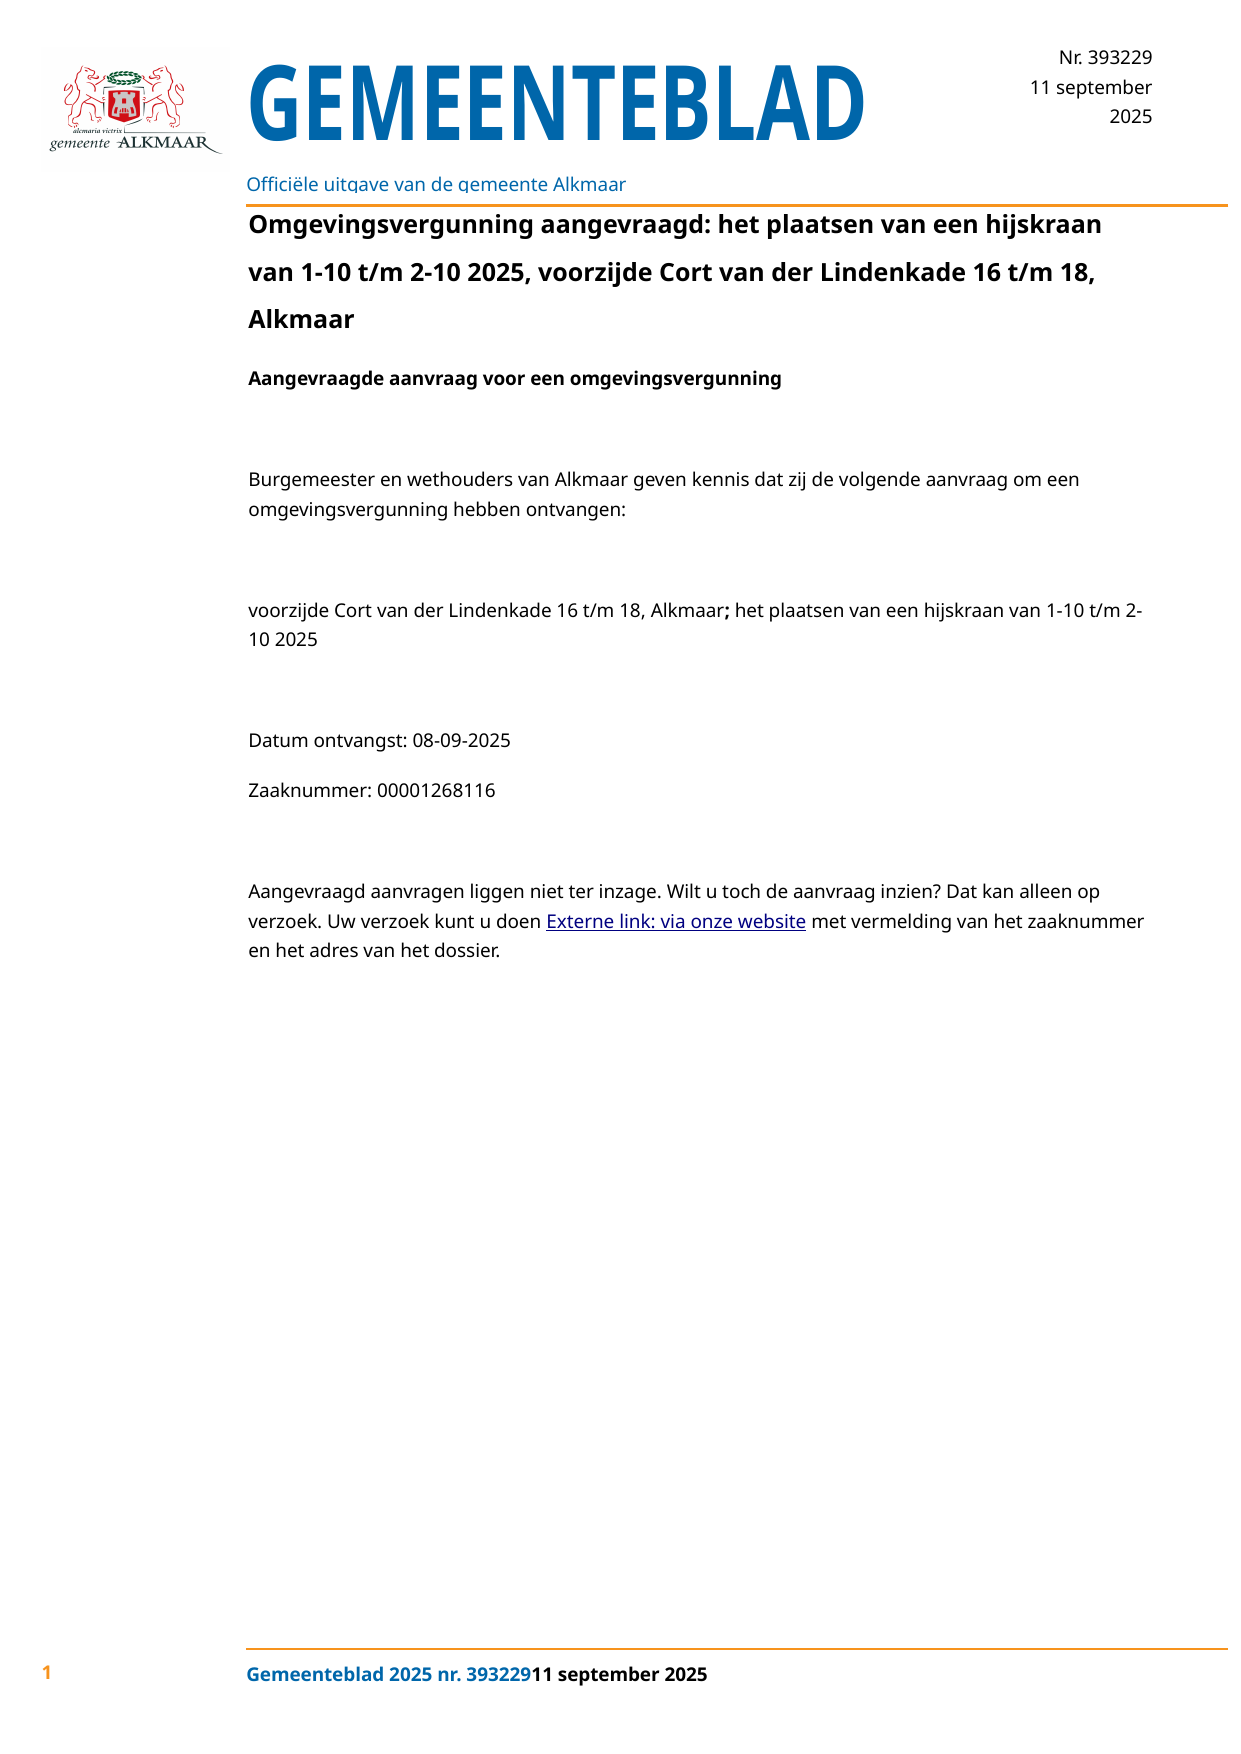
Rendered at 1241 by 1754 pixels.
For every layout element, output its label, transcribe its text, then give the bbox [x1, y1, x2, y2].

text Omgevingsvergunning aangevraagd: het plaatsen van een hijskraan van 1-10 t/m 2-10 2025, voorzijde Cort van der Lindenkade 16 t/m 18, Alkmaar [248, 207, 1152, 336]
text Datum ontvangst: 08-09-2025 [248, 727, 1152, 753]
text Burgemeester en wethouders van Alkmaar geven kennis dat zij de volgende aanvraag om een omgevingsvergunning hebben ontvangen: [248, 466, 1152, 522]
picture [41, 47, 231, 172]
text voorzijde Cort van der Lindenkade 16 t/m 18, Alkmaar; het plaatsen van een hijskraan van 1-10 t/m 2-10 2025 [248, 597, 1152, 652]
text Aangevraagde aanvraag voor een omgevingsvergunning [248, 366, 1152, 391]
text Aangevraagd aanvragen liggen niet ter inzage. Wilt u toch de aanvraag inzien? Dat kan alleen op verzoek. Uw verzoek kunt u doen Externe link: via onze website met vermelding van het zaaknummer en het adres van het dossier. [248, 878, 1152, 963]
text Zaaknummer: 00001268116 [248, 778, 1152, 803]
